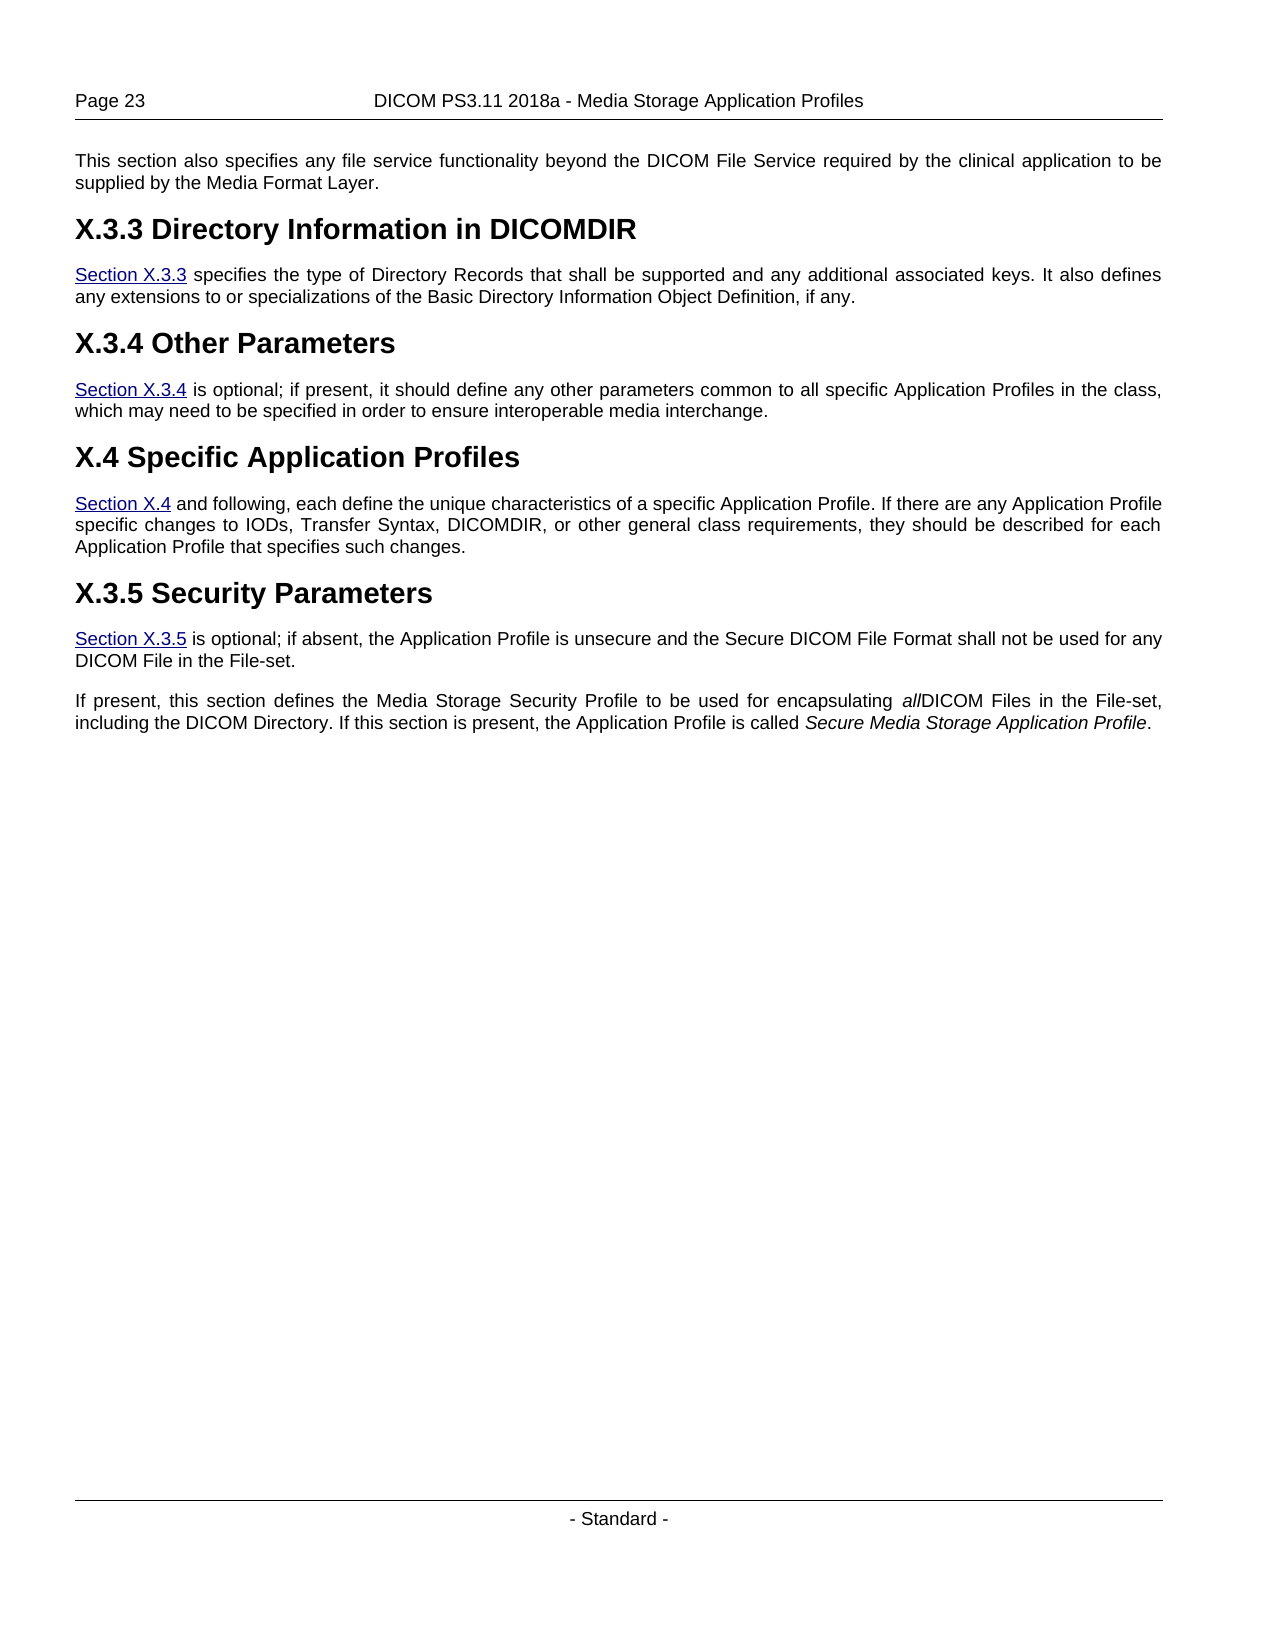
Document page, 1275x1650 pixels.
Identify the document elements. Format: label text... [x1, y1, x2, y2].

text If present, this section defines the Media Storage Security Profile to be used for encapsulating allDICOM Files in the File-set, including the DICOM Directory. If this section is present, the Application Profile is called Secure Media Storage Application Profile. [75, 690, 1162, 733]
text X.3.4 Other Parameters [75, 326, 1162, 359]
text Section X.3.5 is optional; if absent, the Application Profile is unsecure and the Secure DICOM File Format shall not be used for any DICOM File in the File-set. [75, 628, 1162, 671]
text Section X.4 and following, each define the unique characteristics of a specific Application Profile. If there are any Application Profile specific changes to IODs, Transfer Syntax, DICOMDIR, or other general class requirements, they should be described for each Application Profile that specifies such changes. [75, 492, 1162, 557]
text X.4 Specific Application Profiles [75, 440, 1162, 474]
text Section X.3.4 is optional; if present, it should define any other parameters common to all specific Application Profiles in the class, which may need to be specified in order to ensure interoperable media interchange. [75, 378, 1162, 421]
text Section X.3.3 specifies the type of Directory Records that shall be supported and any additional associated keys. It also defines any extensions to or specializations of the Basic Directory Information Object Definition, if any. [75, 264, 1162, 307]
text X.3.5 Security Parameters [75, 576, 1162, 609]
text X.3.3 Directory Information in DICOMDIR [75, 212, 1162, 245]
text This section also specifies any file service functionality beyond the DICOM File Service required by the clinical application to be supplied by the Media Format Layer. [75, 150, 1162, 193]
